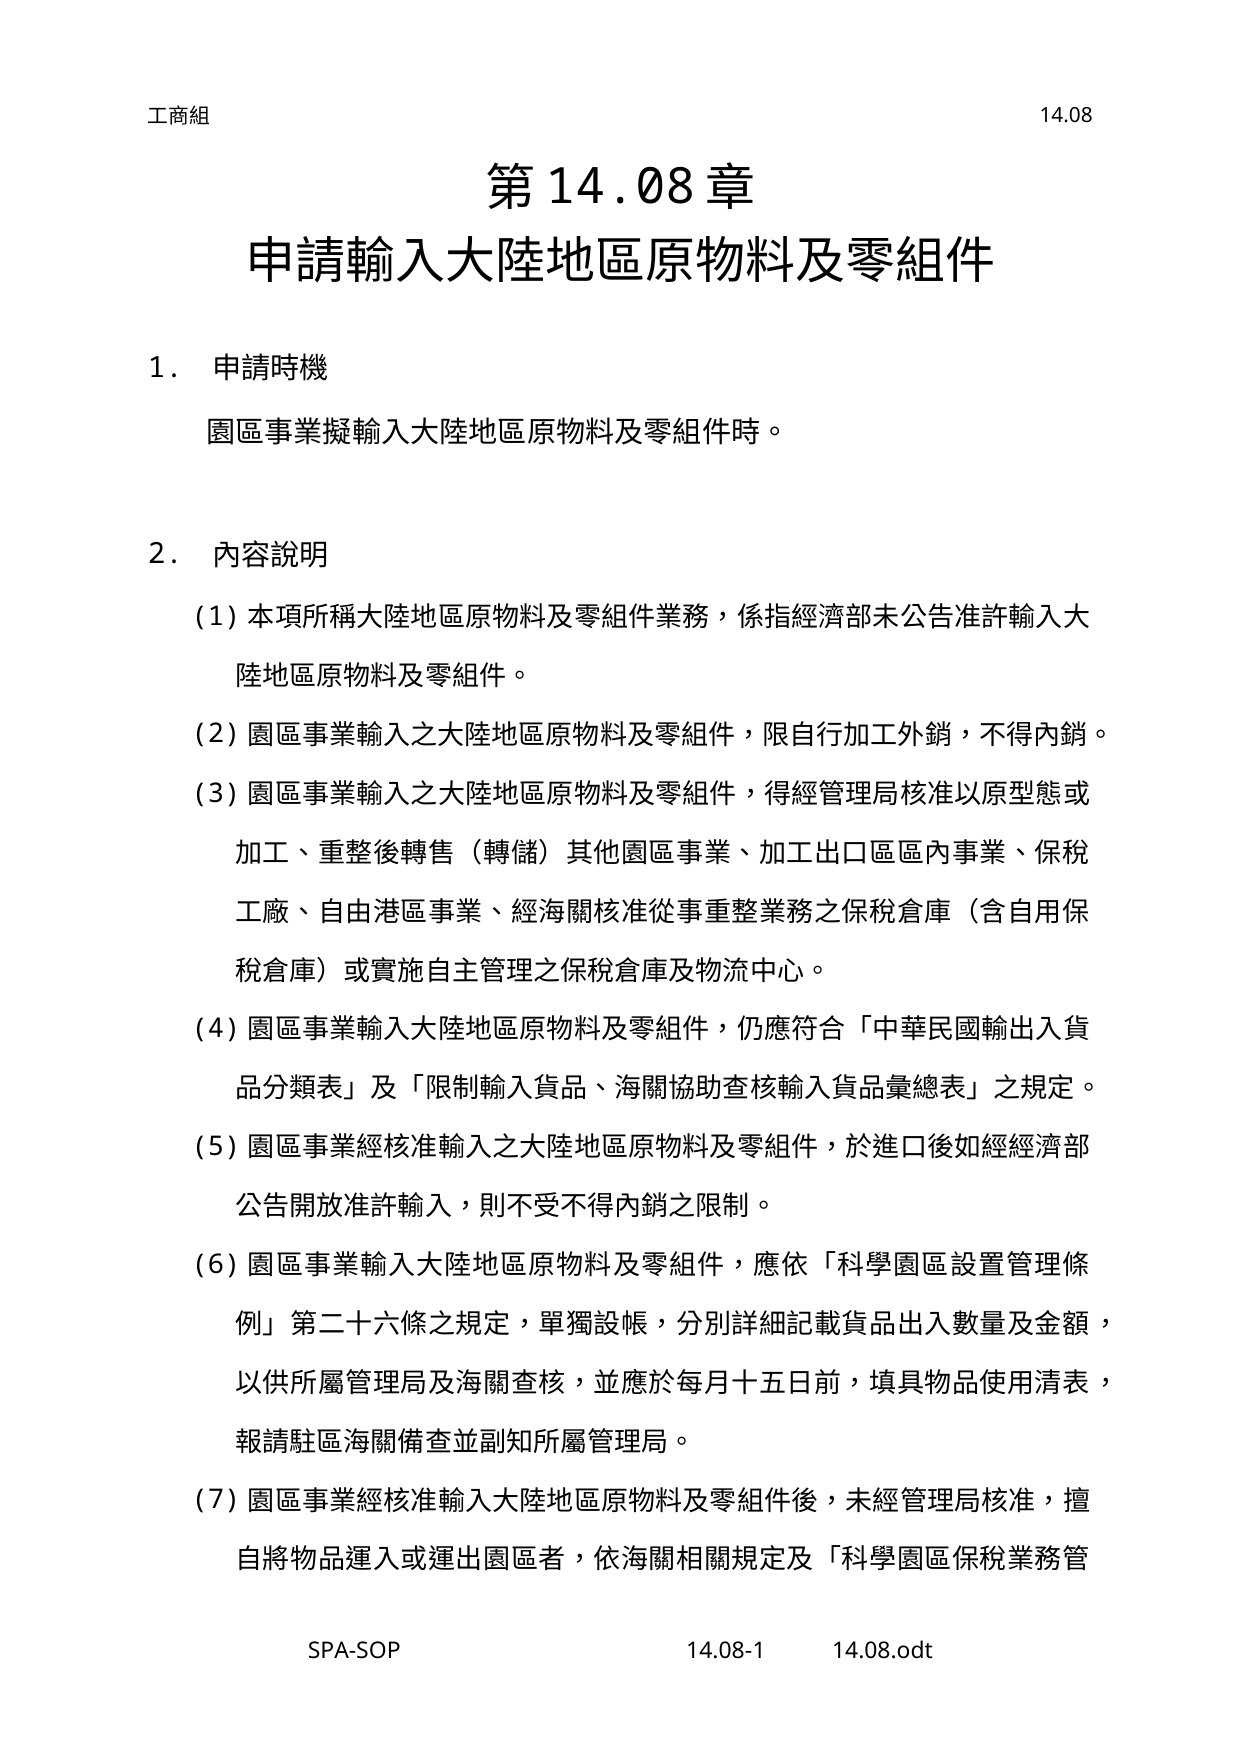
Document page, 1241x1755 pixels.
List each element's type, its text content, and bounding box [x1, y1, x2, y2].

list 園區事業輸入大陸地區原物料及零組件，仍應符合「中華民國輸出入貨品分類表」及「限制輸入貨品、海關協助查核輸入貨品彙總表」之規定。 [191, 1007, 1093, 1106]
list 園區事業經核准輸入大陸地區原物料及零組件後，未經管理局核准，擅自將物品運入或運出園區者，依海關相關規定及「科學園區保稅業務管 [191, 1478, 1093, 1577]
list 園區事業輸入之大陸地區原物料及零組件，得經管理局核准以原型態或加工、重整後轉售（轉儲）其他園區事業、加工出口區區內事業、保稅工廠、自由港區事業、經海關核准從事重整業務之保稅倉庫（含自用保稅倉庫）或實施自主管理之保稅倉庫及物流中心。 [191, 772, 1093, 988]
list 園區事業經核准輸入之大陸地區原物料及零組件，於進口後如經經濟部公告開放准許輸入，則不受不得內銷之限制。 [191, 1125, 1093, 1223]
text 申請輸入大陸地區原物料及零組件 [148, 220, 1093, 293]
list 本項所稱大陸地區原物料及零組件業務，係指經濟部未公告准許輸入大陸地區原物料及零組件。 [191, 595, 1093, 693]
text 1. 申請時機 [148, 345, 1093, 387]
text 2. 內容說明 [148, 531, 1093, 574]
list 園區事業輸入之大陸地區原物料及零組件，限自行加工外銷，不得內銷。 [191, 713, 1093, 752]
list 園區事業擬輸入大陸地區原物料及零組件時。 [148, 408, 1093, 451]
list 園區事業輸入大陸地區原物料及零組件，應依「科學園區設置管理條例」第二十六條之規定，單獨設帳，分別詳細記載貨品出入數量及金額，以供所屬管理局及海關查核，並應於每月十五日前，填具物品使用清表，報請駐區海關備查並副知所屬管理局。 [191, 1243, 1093, 1459]
text 第14.08章 [148, 148, 1093, 220]
